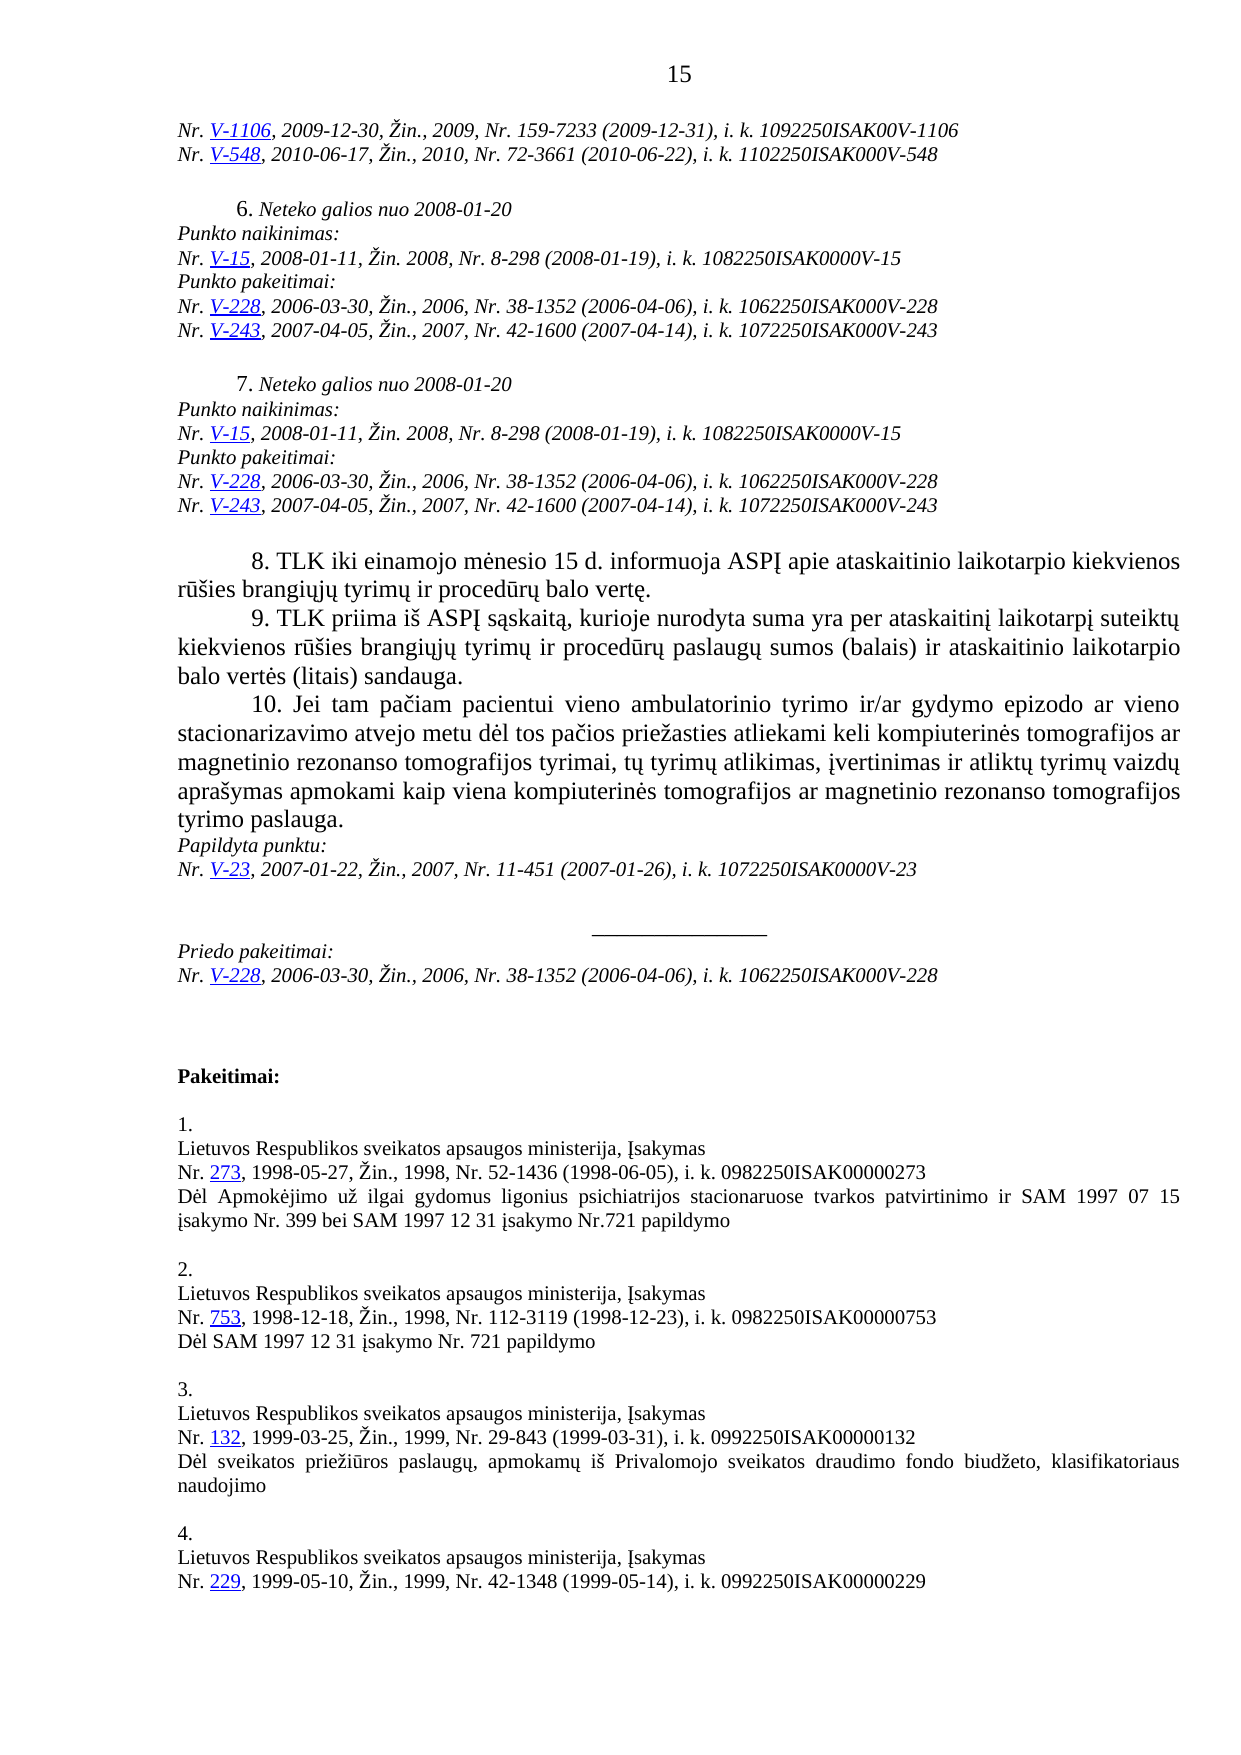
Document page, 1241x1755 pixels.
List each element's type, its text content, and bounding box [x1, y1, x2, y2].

text Dėl sveikatos priežiūros paslaugų, apmokamų iš Privalomojo sveikatos draudimo fondo biudžeto, klasifikatoriaus naudojimo [177, 1449, 1181, 1497]
text 2. [177, 1256, 1181, 1281]
text Nr. V-228, 2006-03-30, Žin., 2006, Nr. 38-1352 (2006-04-06), i. k. 1062250ISAK000V-228 [177, 293, 1181, 318]
text 4. [177, 1521, 1181, 1545]
text 8. TLK iki einamojo mėnesio 15 d. informuoja ASPĮ apie ataskaitinio laikotarpio kiekvienos rūšies brangiųjų tyrimų ir procedūrų balo vertę. [177, 546, 1181, 603]
text Nr. V-243, 2007-04-05, Žin., 2007, Nr. 42-1600 (2007-04-14), i. k. 1072250ISAK000V-243 [177, 493, 1181, 517]
text Nr. V-23, 2007-01-22, Žin., 2007, Nr. 11-451 (2007-01-26), i. k. 1072250ISAK0000V-23 [177, 857, 1181, 881]
text Nr. 132, 1999-03-25, Žin., 1999, Nr. 29-843 (1999-03-31), i. k. 0992250ISAK00000132 [177, 1425, 1181, 1449]
text Nr. V-228, 2006-03-30, Žin., 2006, Nr. 38-1352 (2006-04-06), i. k. 1062250ISAK000V-228 [177, 469, 1181, 493]
text Punkto pakeitimai: [177, 445, 1181, 469]
text Nr. V-15, 2008-01-11, Žin. 2008, Nr. 8-298 (2008-01-19), i. k. 1082250ISAK0000V-15 [177, 245, 1181, 269]
text Nr. 753, 1998-12-18, Žin., 1998, Nr. 112-3119 (1998-12-23), i. k. 0982250ISAK00000753 [177, 1304, 1181, 1329]
text 10. Jei tam pačiam pacientui vieno ambulatorinio tyrimo ir/ar gydymo epizodo ar vieno stacionarizavimo atvejo metu dėl tos pačios priežasties atliekami keli kompiuterinės tomografijos ar magnetinio rezonanso tomografijos tyrimai, tų tyrimų atlikimas, įvertinimas ir atliktų tyrimų vaizdų aprašymas apmokami kaip viena kompiuterinės tomografijos ar magnetinio rezonanso tomografijos tyrimo paslauga. [177, 689, 1181, 833]
text Pakeitimai: [177, 1064, 1181, 1088]
text Nr. V-1106, 2009-12-30, Žin., 2009, Nr. 159-7233 (2009-12-31), i. k. 1092250ISAK00V-1106 [177, 118, 1181, 142]
text Papildyta punktu: [177, 833, 1181, 857]
text Nr. V-228, 2006-03-30, Žin., 2006, Nr. 38-1352 (2006-04-06), i. k. 1062250ISAK000V-228 [177, 963, 1181, 987]
text Lietuvos Respublikos sveikatos apsaugos ministerija, Įsakymas [177, 1281, 1181, 1304]
text 7. Neteko galios nuo 2008-01-20 [177, 370, 1181, 397]
text 1. [177, 1112, 1181, 1136]
text Priedo pakeitimai: [177, 939, 1181, 963]
text Nr. 229, 1999-05-10, Žin., 1999, Nr. 42-1348 (1999-05-14), i. k. 0992250ISAK00000229 [177, 1569, 1181, 1593]
text Punkto pakeitimai: [177, 269, 1181, 293]
text Dėl SAM 1997 12 31 įsakymo Nr. 721 papildymo [177, 1329, 1181, 1353]
text Punkto naikinimas: [177, 221, 1181, 245]
text Nr. V-15, 2008-01-11, Žin. 2008, Nr. 8-298 (2008-01-19), i. k. 1082250ISAK0000V-15 [177, 421, 1181, 445]
text 9. TLK priima iš ASPĮ sąskaitą, kurioje nurodyta suma yra per ataskaitinį laikotarpį suteiktų kiekvienos rūšies brangiųjų tyrimų ir procedūrų paslaugų sumos (balais) ir ataskaitinio laikotarpio balo vertės (litais) sandauga. [177, 603, 1181, 689]
text ______________ [177, 910, 1181, 939]
text 6. Neteko galios nuo 2008-01-20 [177, 195, 1181, 221]
text Nr. 273, 1998-05-27, Žin., 1998, Nr. 52-1436 (1998-06-05), i. k. 0982250ISAK00000273 [177, 1160, 1181, 1184]
text Lietuvos Respublikos sveikatos apsaugos ministerija, Įsakymas [177, 1401, 1181, 1425]
text 3. [177, 1377, 1181, 1401]
text Lietuvos Respublikos sveikatos apsaugos ministerija, Įsakymas [177, 1136, 1181, 1160]
text Nr. V-548, 2010-06-17, Žin., 2010, Nr. 72-3661 (2010-06-22), i. k. 1102250ISAK000V-548 [177, 142, 1181, 166]
text Dėl Apmokėjimo už ilgai gydomus ligonius psichiatrijos stacionaruose tvarkos patvirtinimo ir SAM 1997 07 15 įsakymo Nr. 399 bei SAM 1997 12 31 įsakymo Nr.721 papildymo [177, 1184, 1181, 1232]
text Lietuvos Respublikos sveikatos apsaugos ministerija, Įsakymas [177, 1545, 1181, 1569]
text Nr. V-243, 2007-04-05, Žin., 2007, Nr. 42-1600 (2007-04-14), i. k. 1072250ISAK000V-243 [177, 318, 1181, 342]
text Punkto naikinimas: [177, 397, 1181, 421]
